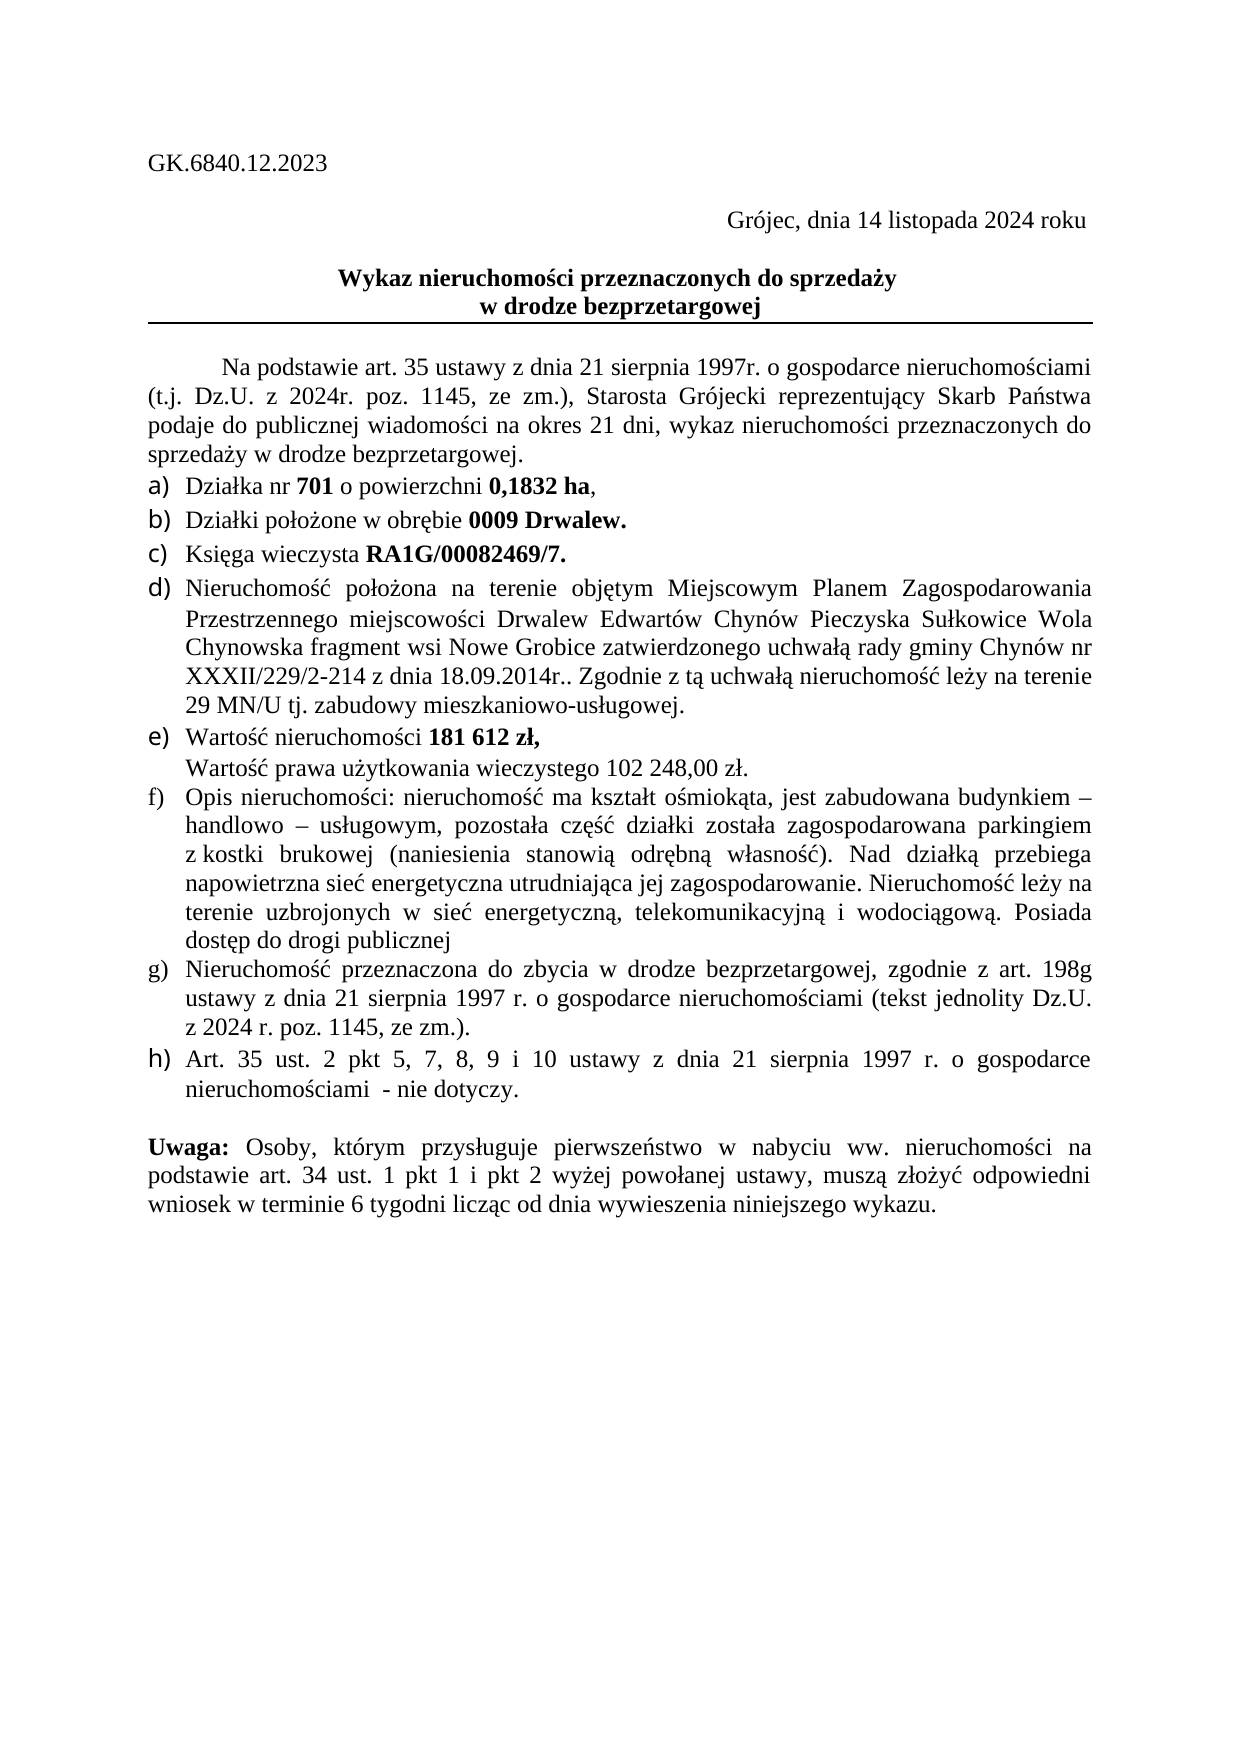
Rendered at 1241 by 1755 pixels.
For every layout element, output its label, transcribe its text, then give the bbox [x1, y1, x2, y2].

text Uwaga: Osoby, którym przysługuje pierwszeństwo w nabyciu ww. nieruchomości na podstawie art. 34 ust. 1 pkt 1 i pkt 2 wyżej powołanej ustawy, muszą złożyć odpowiedni wniosek w terminie 6 tygodni licząc od dnia wywieszenia niniejszego wykazu. [148, 1132, 1093, 1218]
list Art. 35 ust. 2 pkt 5, 7, 8, 9 i 10 ustawy z dnia 21 sierpnia 1997 r. o gospodarce nieruchomościami - nie dotyczy. [148, 1040, 1093, 1103]
list Działki położone w obrębie 0009 Drwalew. [148, 502, 1093, 536]
list Nieruchomość przeznaczona do zbycia w drodze bezprzetargowej, zgodnie z art. 198g ustawy z dnia 21 sierpnia 1997 r. o gospodarce nieruchomościami (tekst jednolity Dz.U. z 2024 r. poz. 1145, ze zm.). [148, 954, 1093, 1040]
text Na podstawie art. 35 ustawy z dnia 21 sierpnia 1997r. o gospodarce nieruchomościami (t.j. Dz.U. z 2024r. poz. 1145, ze zm.), Starosta Grójecki reprezentujący Skarb Państwa podaje do publicznej wiadomości na okres 21 dni, wykaz nieruchomości przeznaczonych do sprzedaży w drodze bezprzetargowej. [148, 352, 1093, 467]
text Grójec, dnia 14 listopada 2024 roku [148, 205, 1093, 234]
list Opis nieruchomości: nieruchomość ma kształt ośmiokąta, jest zabudowana budynkiem – handlowo – usługowym, pozostała część działki została zagospodarowana parkingiem z kostki brukowej (naniesienia stanowią odrębną własność). Nad działką przebiega napowietrzna sieć energetyczna utrudniająca jej zagospodarowanie. Nieruchomość leży na terenie uzbrojonych w sieć energetyczną, telekomunikacyjną i wodociągową. Posiada dostęp do drogi publicznej [148, 782, 1093, 954]
text GK.6840.12.2023 [148, 148, 1093, 176]
text Wykaz nieruchomości przeznaczonych do sprzedaży [148, 263, 1093, 291]
text w drodze bezprzetargowej [148, 291, 1093, 322]
list Działka nr 701 o powierzchni 0,1832 ha, [148, 467, 1093, 502]
text Wartość prawa użytkowania wieczystego 102 248,00 zł. [185, 753, 1093, 782]
list Wartość nieruchomości 181 612 zł, [148, 719, 1093, 753]
list Nieruchomość położona na terenie objętym Miejscowym Planem Zagospodarowania Przestrzennego miejscowości Drwalew Edwartów Chynów Pieczyska Sułkowice Wola Chynowska fragment wsi Nowe Grobice zatwierdzonego uchwałą rady gminy Chynów nr XXXII/229/2-214 z dnia 18.09.2014r.. Zgodnie z tą uchwałą nieruchomość leży na terenie 29 MN/U tj. zabudowy mieszkaniowo-usługowej. [148, 570, 1093, 719]
list Księga wieczysta RA1G/00082469/7. [148, 536, 1093, 570]
